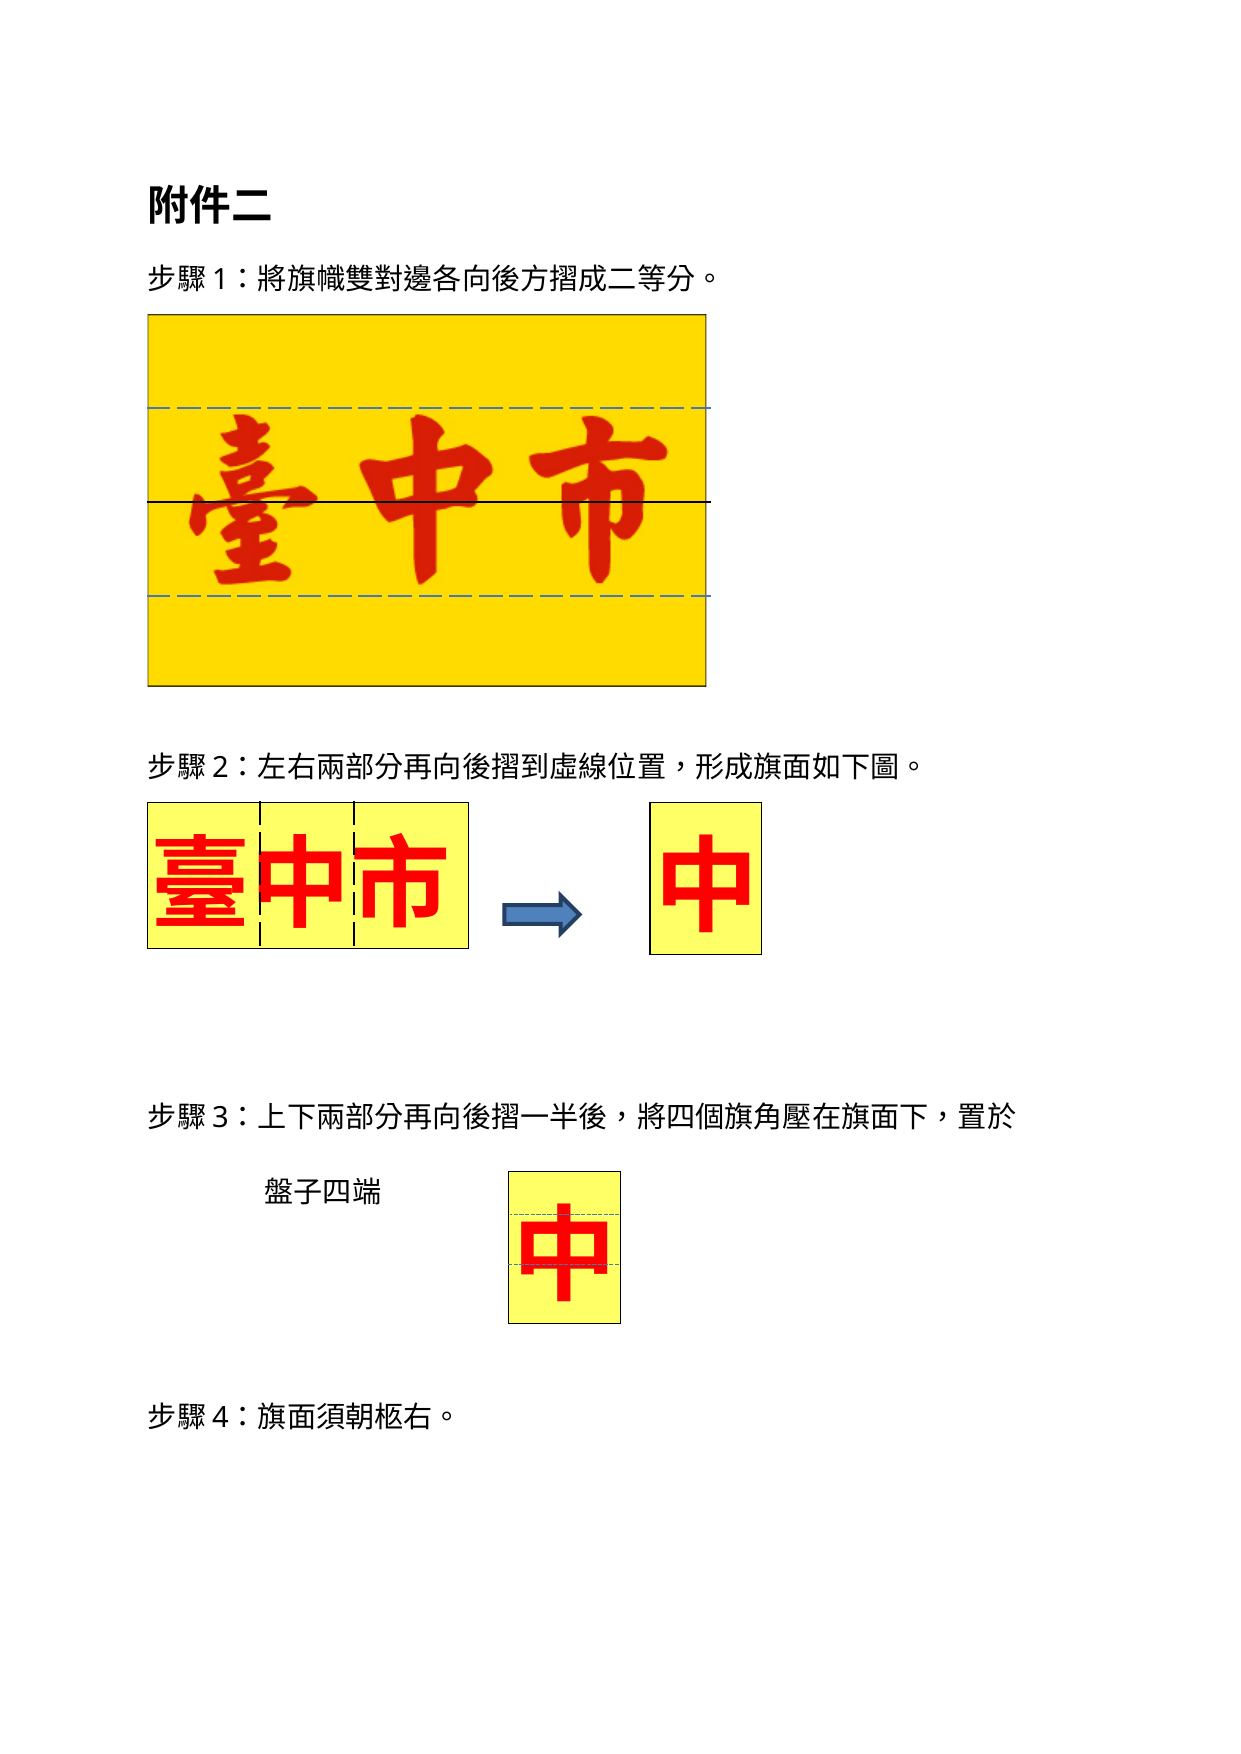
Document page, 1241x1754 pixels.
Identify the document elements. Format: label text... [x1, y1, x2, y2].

text 步驟4：旗面須朝柩右。 [148, 1377, 1093, 1452]
table_header 中 [509, 1172, 620, 1323]
text 盤子四端 [235, 1152, 1093, 1227]
text 步驟3：上下兩部分再向後摺一半後，將四個旗角壓在旗面下，置於 [148, 1077, 1093, 1152]
text 步驟1：將旗幟雙對邊各向後方摺成二等分。 [148, 239, 1093, 314]
text 步驟2：左右兩部分再向後摺到虛線位置，形成旗面如下圖。 [148, 727, 1093, 802]
picture [147, 503, 707, 687]
text 附件二 [148, 164, 1093, 239]
picture [147, 314, 707, 501]
table_header 中 [651, 803, 761, 954]
table_header 臺中市 [148, 803, 468, 948]
